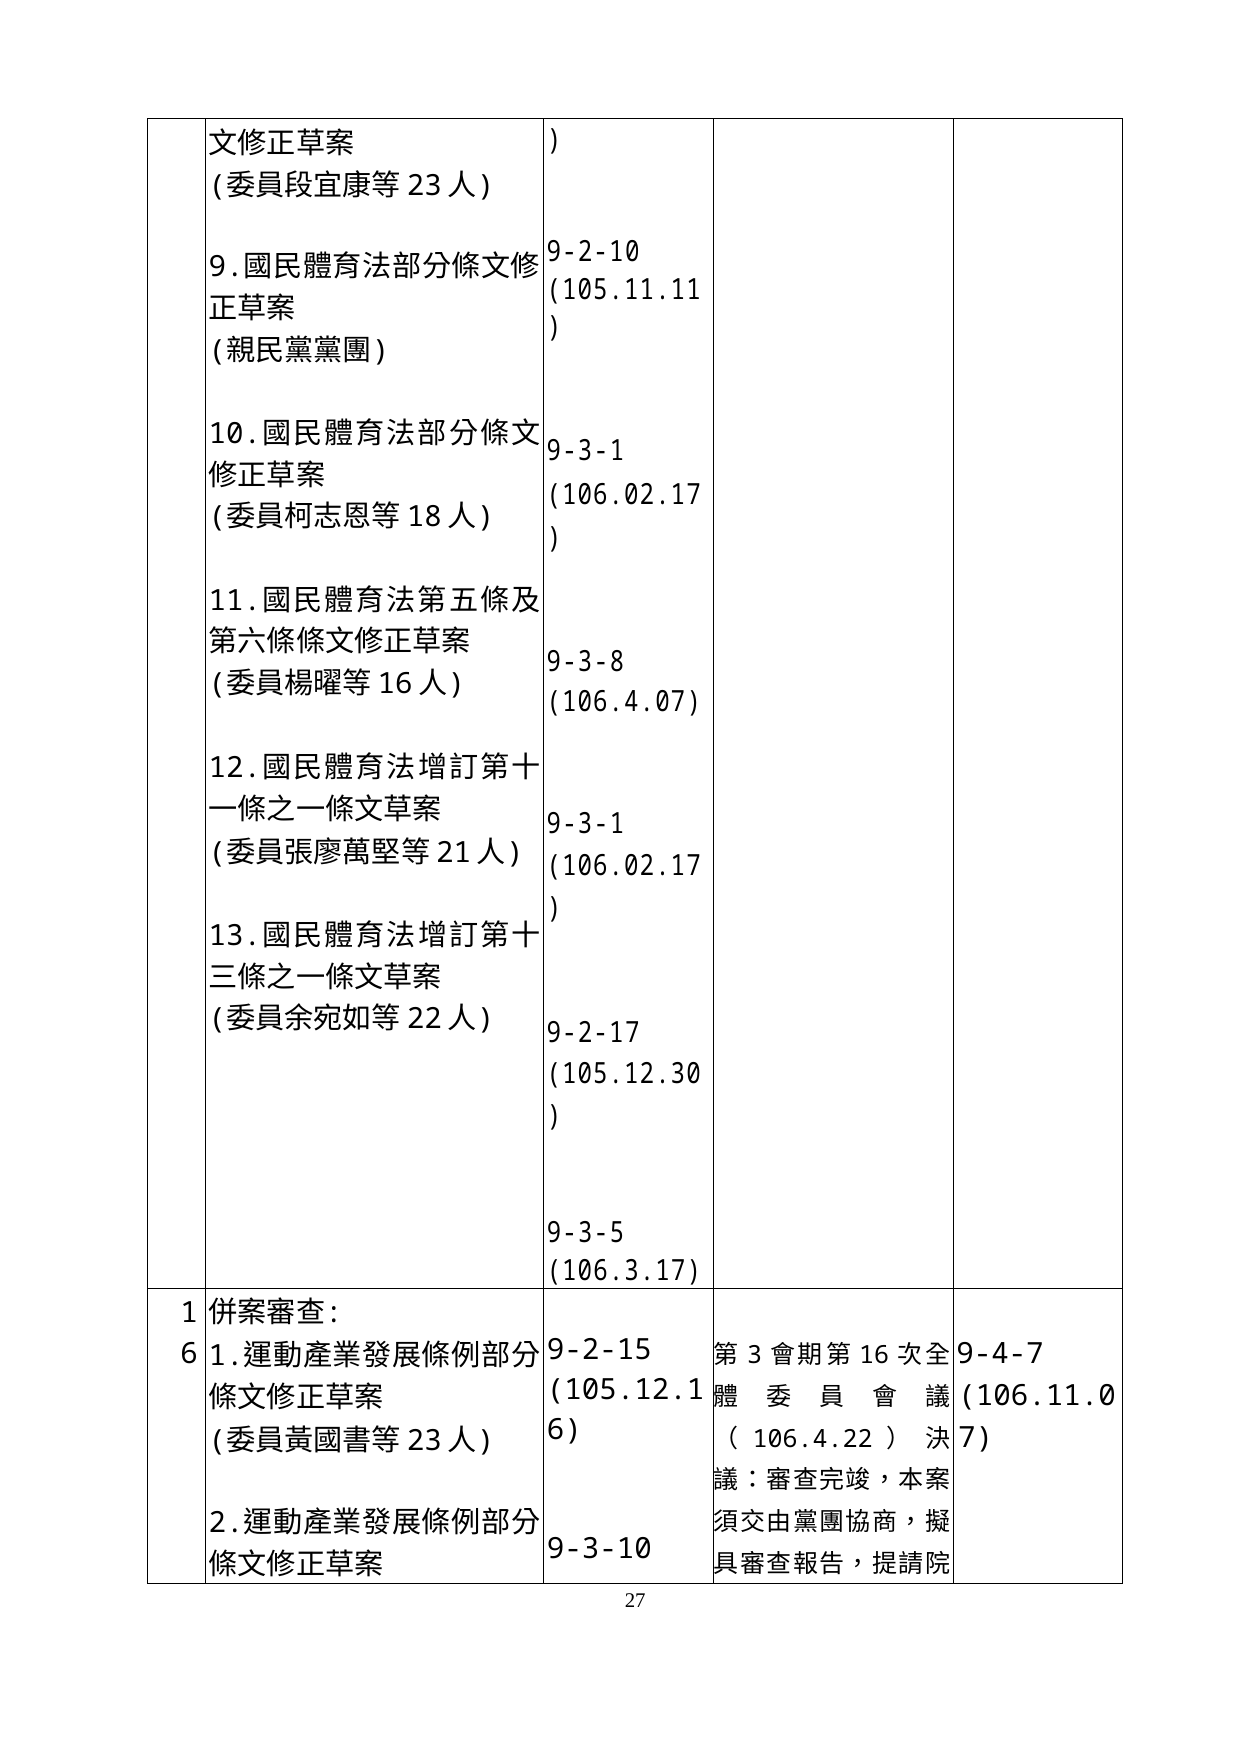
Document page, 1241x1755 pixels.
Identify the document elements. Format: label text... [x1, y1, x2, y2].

table_cell [714, 119, 953, 1288]
table_cell 9-2-15 (105.12.16) 9-3-10 [544, 1289, 713, 1583]
table_cell 第3會期第16次全體委員會議（106.4.22）決議：審查完竣，本案須交由黨團協商，擬具審查報告，提請院 [714, 1289, 953, 1583]
table_cell [148, 1289, 205, 1583]
table_cell 9-4-7 (106.11.07) [954, 1289, 1122, 1583]
table_cell 併案審查: 1.運動產業發展條例部分條文修正草案 (委員黃國書等23人) 2.運動產業發展條例部分條文修正草案 [206, 1289, 543, 1583]
table_cell 文修正草案 (委員段宜康等23人) 9.國民體育法部分條文修正草案 (親民黨黨團) 10.國民體育法部分條文修正草案 (委員柯志恩等18人) 11.國民體育法第五條及第六條條文修正草案 (委員楊曜等16人) 12.國民體育法增訂第十一條之一條文草案 (委員張廖萬堅等21人) 13.國民體育法增訂第十三條之一條文草案 (委員余宛如等22人) [206, 119, 543, 1288]
table_cell ) 9-2-10 (105.11.11) 9-3-1 (106.02.17) 9-3-8 (106.4.07) 9-3-1 (106.02.17) 9-2-17 (105.12.30) 9-3-5 (106.3.17) [544, 119, 713, 1288]
table_cell [954, 119, 1122, 1288]
table_cell [148, 119, 205, 1288]
